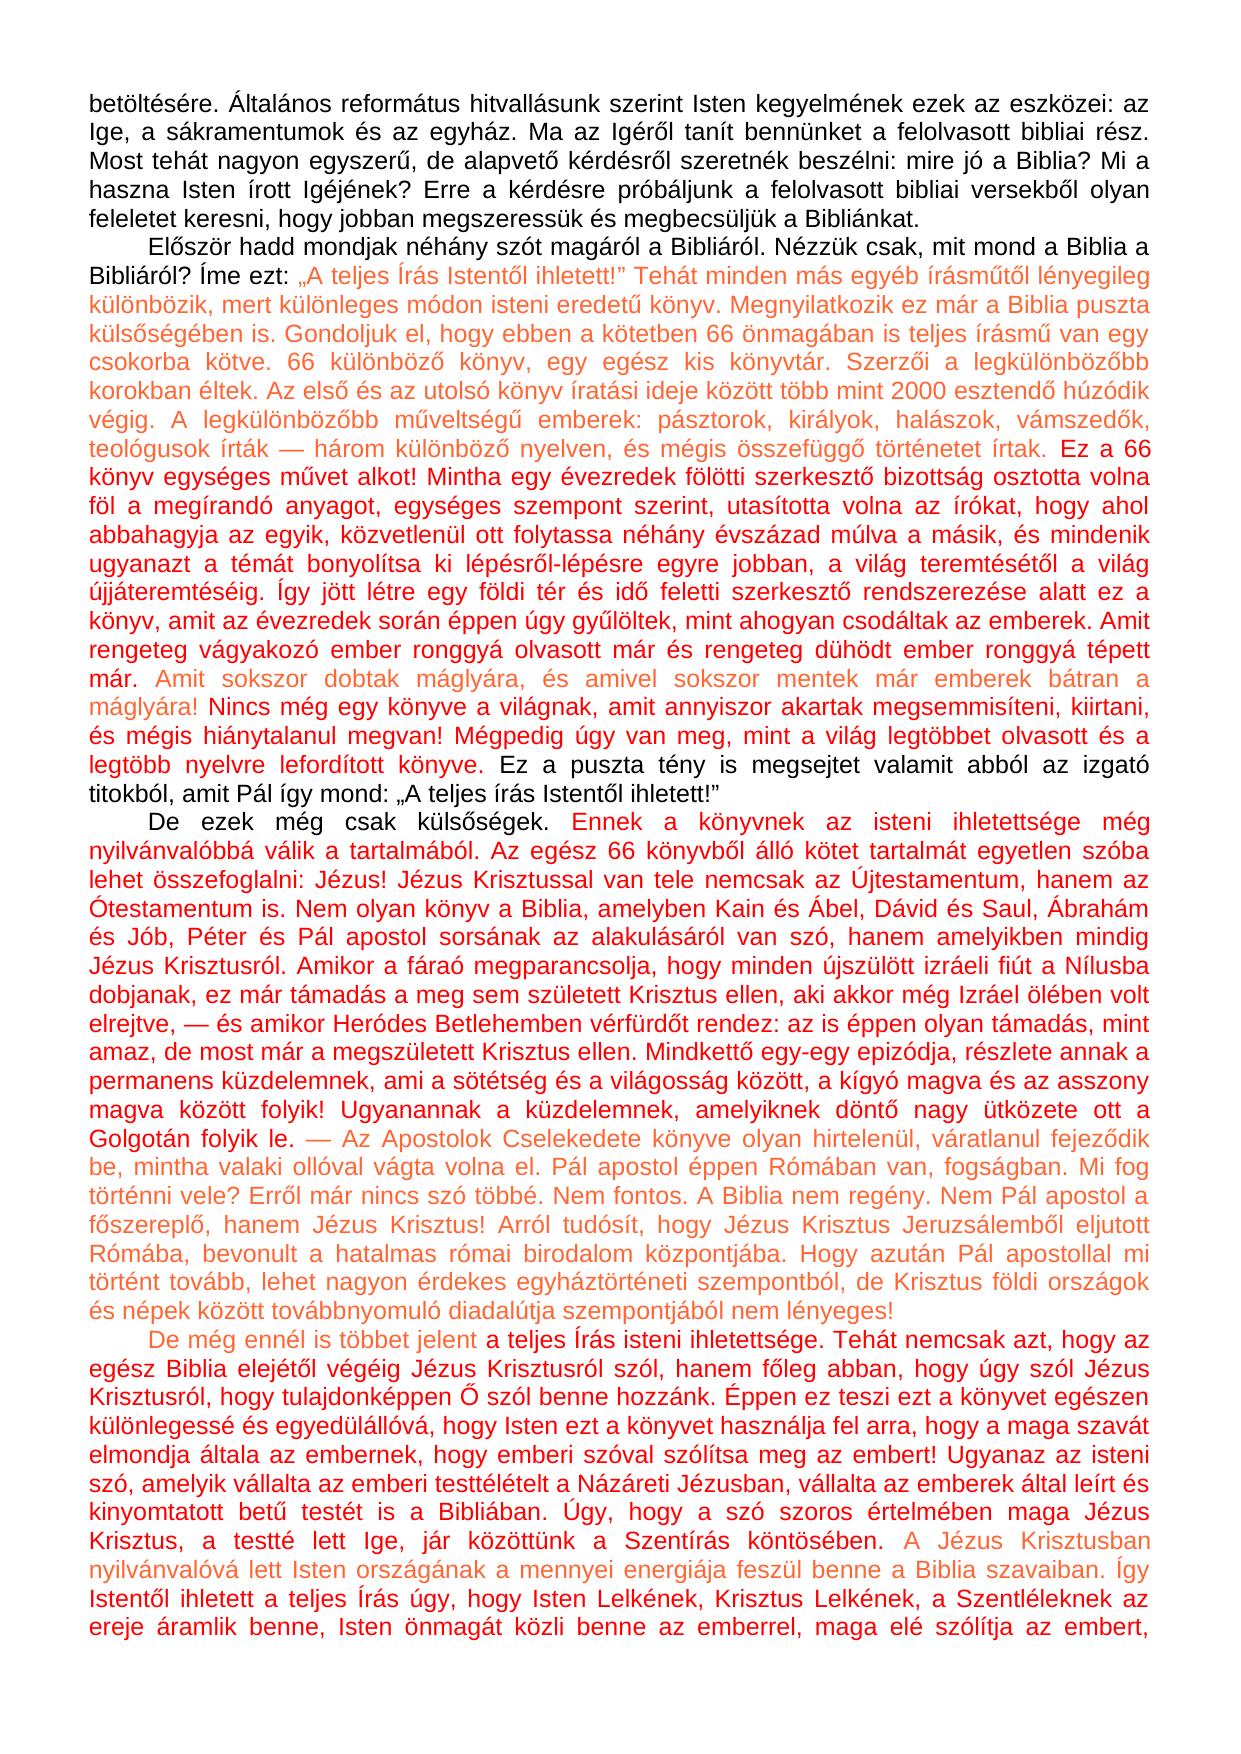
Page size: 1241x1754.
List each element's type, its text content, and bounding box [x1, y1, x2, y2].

text Először hadd mondjak néhány szót magáról a Bibliáról. Nézzük csak, mit mond a Biblia a Bibliáról? Íme ezt: „A teljes Írás Istentől ihletett!” Tehát minden más egyéb írásműtől lényegileg különbözik, mert különleges módon isteni eredetű könyv. Megnyilatkozik ez már a Biblia puszta külsőségében is. Gondoljuk el, hogy ebben a kötetben 66 önmagában is teljes írásmű van egy csokorba kötve. 66 különböző könyv, egy egész kis könyvtár. Szerzői a legkülönbözőbb korokban éltek. Az első és az utolsó könyv íratási ideje között több mint 2000 esztendő húzódik végig. A legkülönbözőbb műveltségű emberek: pásztorok, királyok, halászok, vámszedők, teológusok írták — három különböző nyelven, és mégis összefüggő történetet írtak. Ez a 66 könyv egységes művet alkot! Mintha egy évezredek fölötti szerkesztő bizottság osztotta volna föl a megírandó anyagot, egységes szempont szerint, utasította volna az írókat, hogy ahol abbahagyja az egyik, közvetlenül ott folytassa néhány évszázad múlva a másik, és mindenik ugyanazt a témát bonyolítsa ki lépésről-lépésre egyre jobban, a világ teremtésétől a világ újjáteremtéséig. Így jött létre egy földi tér és idő feletti szerkesztő rendszerezése alatt ez a könyv, amit az évezredek során éppen úgy gyűlöltek, mint ahogyan csodáltak az emberek. Amit rengeteg vágyakozó ember ronggyá olvasott már és rengeteg dühödt ember ronggyá tépett már. Amit sokszor dobtak máglyára, és amivel sokszor mentek már emberek bátran a máglyára! Nincs még egy könyve a világnak, amit annyiszor akartak megsemmisíteni, kiirtani, és mégis hiánytalanul megvan! Mégpedig úgy van meg, mint a világ legtöbbet olvasott és a legtöbb nyelvre lefordított könyve. Ez a puszta tény is megsejtet valamit abból az izgató titokból, amit Pál így mond: „A teljes írás Istentől ihletett!” [88, 232, 1152, 807]
text De ezek még csak külsőségek. Ennek a könyvnek az isteni ihletettsége még nyilvánvalóbbá válik a tartalmából. Az egész 66 könyvből álló kötet tartalmát egyetlen szóba lehet összefoglalni: Jézus! Jézus Krisztussal van tele nemcsak az Újtestamentum, hanem az Ótestamentum is. Nem olyan könyv a Biblia, amelyben Kain és Ábel, Dávid és Saul, Ábrahám és Jób, Péter és Pál apostol sorsának az alakulásáról van szó, hanem amelyikben mindig Jézus Krisztusról. Amikor a fáraó megparancsolja, hogy minden újszülött izráeli fiút a Nílusba dobjanak, ez már támadás a meg sem született Krisztus ellen, aki akkor még Izráel ölében volt elrejtve, — és amikor Heródes Betlehemben vérfürdőt rendez: az is éppen olyan támadás, mint amaz, de most már a megszületett Krisztus ellen. Mindkettő egy-egy epizódja, részlete annak a permanens küzdelemnek, ami a sötétség és a világosság között, a kígyó magva és az asszony magva között folyik! Ugyanannak a küzdelemnek, amelyiknek döntő nagy ütközete ott a Golgotán folyik le. — Az Apostolok Cselekedete könyve olyan hirtelenül, váratlanul fejeződik be, mintha valaki ollóval vágta volna el. Pál apostol éppen Rómában van, fogságban. Mi fog történni vele? Erről már nincs szó többé. Nem fontos. A Biblia nem regény. Nem Pál apostol a főszereplő, hanem Jézus Krisztus! Arról tudósít, hogy Jézus Krisztus Jeruzsálemből eljutott Rómába, bevonult a hatalmas római birodalom központjába. Hogy azután Pál apostollal mi történt tovább, lehet nagyon érdekes egyháztörténeti szempontból, de Krisztus földi országok és népek között továbbnyomuló diadalútja szempontjából nem lényeges! [88, 807, 1152, 1325]
text De még ennél is többet jelent a teljes Írás isteni ihletettsége. Tehát nemcsak azt, hogy az egész Biblia elejétől végéig Jézus Krisztusról szól, hanem főleg abban, hogy úgy szól Jézus Krisztusról, hogy tulajdonképpen Ő szól benne hozzánk. Éppen ez teszi ezt a könyvet egészen különlegessé és egyedülállóvá, hogy Isten ezt a könyvet használja fel arra, hogy a maga szavát elmondja általa az embernek, hogy emberi szóval szólítsa meg az embert! Ugyanaz az isteni szó, amelyik vállalta az emberi testtélételt a Názáreti Jézusban, vállalta az emberek által leírt és kinyomtatott betű testét is a Bibliában. Úgy, hogy a szó szoros értelmében maga Jézus Krisztus, a testté lett Ige, jár közöttünk a Szentírás köntösében. A Jézus Krisztusban nyilvánvalóvá lett Isten országának a mennyei energiája feszül benne a Biblia szavaiban. Így Istentől ihletett a teljes Írás úgy, hogy Isten Lelkének, Krisztus Lelkének, a Szentléleknek az ereje áramlik benne, Isten önmagát közli benne az emberrel, maga elé szólítja az embert, [88, 1325, 1152, 1641]
text betöltésére. Általános református hitvallásunk szerint Isten kegyelmének ezek az eszközei: az Ige, a sákramentumok és az egyház. Ma az Igéről tanít bennünket a felolvasott bibliai rész. Most tehát nagyon egyszerű, de alapvető kérdésről szeretnék beszélni: mire jó a Biblia? Mi a haszna Isten írott Igéjének? Erre a kérdésre próbáljunk a felolvasott bibliai versekből olyan feleletet keresni, hogy jobban megszeressük és megbecsüljük a Bibliánkat. [88, 88, 1152, 232]
